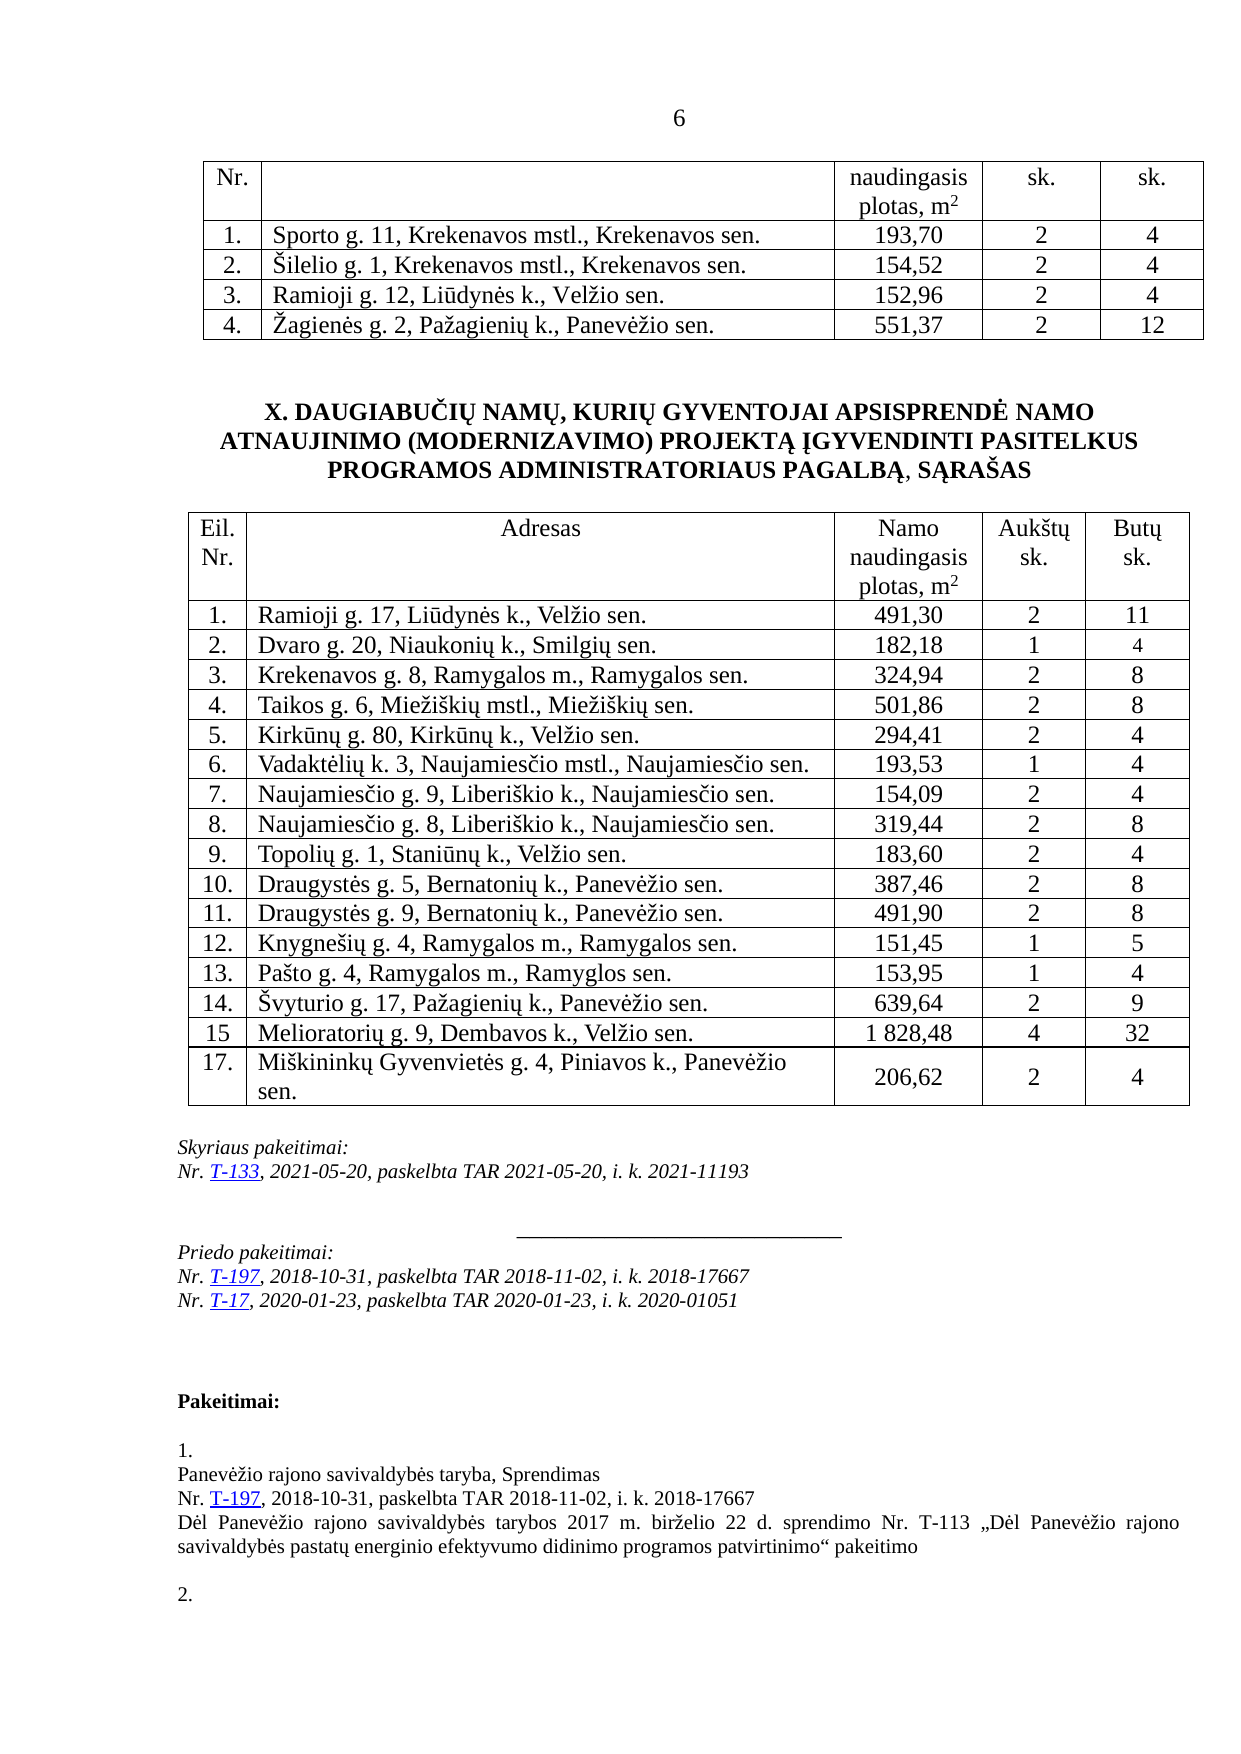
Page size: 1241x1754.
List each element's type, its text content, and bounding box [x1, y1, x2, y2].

table_cell 182,18 [835, 630, 982, 659]
table_cell Ramioji g. 12, Liūdynės k., Velžio sen. [262, 280, 834, 309]
table_cell 1 [983, 958, 1085, 987]
table_cell Miškininkų Gyvenvietės g. 4, Piniavos k., Panevėžio sen. [247, 1048, 834, 1105]
table_cell Ramioji g. 17, Liūdynės k., Velžio sen. [247, 601, 834, 629]
table_cell 551,37 [835, 310, 982, 339]
table_cell 4 [1086, 779, 1189, 808]
table_cell 2 [983, 809, 1085, 838]
table_cell 4. [204, 310, 261, 339]
table_cell 501,86 [835, 690, 982, 719]
text Nr. T-197, 2018-10-31, paskelbta TAR 2018-11-02, i. k. 2018-17667 [177, 1486, 1181, 1510]
table_cell Naujamiesčio g. 9, Liberiškio k., Naujamiesčio sen. [247, 779, 834, 808]
text Pakeitimai: [177, 1389, 1181, 1413]
table_cell 1. [204, 221, 261, 249]
table_cell Kirkūnų g. 80, Kirkūnų k., Velžio sen. [247, 720, 834, 748]
table_cell 2. [204, 250, 261, 279]
text Panevėžio rajono savivaldybės taryba, Sprendimas [177, 1462, 1181, 1486]
table_cell 11 [1086, 601, 1189, 629]
text Priedo pakeitimai: [177, 1240, 1181, 1264]
table_cell 3. [204, 280, 261, 309]
table_cell 8 [1086, 690, 1189, 719]
table_cell 13. [189, 958, 246, 987]
table_cell 15 [189, 1018, 246, 1046]
table_cell Taikos g. 6, Miežiškių mstl., Miežiškių sen. [247, 690, 834, 719]
table_cell 17. [189, 1048, 246, 1105]
table_cell 2 [983, 250, 1100, 279]
table_cell Melioratorių g. 9, Dembavos k., Velžio sen. [247, 1018, 834, 1046]
table_cell Naujamiesčio g. 8, Liberiškio k., Naujamiesčio sen. [247, 809, 834, 838]
table_cell 8 [1086, 809, 1189, 838]
table_cell 8. [189, 809, 246, 838]
table_header naudingasis plotas, m2 [835, 162, 982, 219]
table_cell 183,60 [835, 839, 982, 868]
table_header Eil. Nr. [189, 513, 246, 599]
table_header Namo naudingasis plotas, m2 [835, 513, 982, 599]
table_cell 387,46 [835, 869, 982, 897]
table_header Nr. [204, 162, 261, 219]
text Skyriaus pakeitimai: [177, 1135, 1181, 1159]
table_cell 6. [189, 750, 246, 778]
table_cell 2 [983, 660, 1085, 689]
table_cell 4 [1086, 720, 1189, 748]
table_cell 7. [189, 779, 246, 808]
table_cell 32 [1086, 1018, 1189, 1046]
table_cell 4 [1086, 839, 1189, 868]
table_cell Sporto g. 11, Krekenavos mstl., Krekenavos sen. [262, 221, 834, 249]
table_cell 4 [1101, 221, 1203, 249]
table_cell Topolių g. 1, Staniūnų k., Velžio sen. [247, 839, 834, 868]
table_cell 10. [189, 869, 246, 897]
text 2. [177, 1582, 1181, 1606]
table_cell 9. [189, 839, 246, 868]
table_cell Šilelio g. 1, Krekenavos mstl., Krekenavos sen. [262, 250, 834, 279]
table_cell 193,70 [835, 221, 982, 249]
table_cell 11. [189, 899, 246, 927]
table_cell 2 [983, 1048, 1085, 1105]
table_header sk. [1101, 162, 1203, 219]
table_cell Draugystės g. 5, Bernatonių k., Panevėžio sen. [247, 869, 834, 897]
table_cell 1 [983, 750, 1085, 778]
table_header Butų sk. [1086, 513, 1189, 599]
table_cell Dvaro g. 20, Niaukonių k., Smilgių sen. [247, 630, 834, 659]
table_cell 14. [189, 988, 246, 1017]
table_cell 2 [983, 690, 1085, 719]
text 1. [177, 1437, 1181, 1462]
table_header [262, 162, 834, 219]
table_cell Vadaktėlių k. 3, Naujamiesčio mstl., Naujamiesčio sen. [247, 750, 834, 778]
table_cell 1 [983, 630, 1085, 659]
table_cell 2 [983, 869, 1085, 897]
table_cell 154,52 [835, 250, 982, 279]
table_cell Švyturio g. 17, Pažagienių k., Panevėžio sen. [247, 988, 834, 1017]
table_cell 2. [189, 630, 246, 659]
table_cell 4 [1086, 630, 1189, 659]
table_cell 4. [189, 690, 246, 719]
table_cell 4 [1086, 1048, 1189, 1105]
table_header sk. [983, 162, 1100, 219]
table_cell 491,90 [835, 899, 982, 927]
table_cell 154,09 [835, 779, 982, 808]
table_cell 8 [1086, 869, 1189, 897]
table_header Aukštų sk. [983, 513, 1085, 599]
table_cell 206,62 [835, 1048, 982, 1105]
table_cell 294,41 [835, 720, 982, 748]
table_cell 8 [1086, 660, 1189, 689]
table_cell 2 [983, 899, 1085, 927]
table_cell 193,53 [835, 750, 982, 778]
text __________________________ [177, 1212, 1181, 1240]
table_cell 2 [983, 601, 1085, 629]
table_cell 2 [983, 280, 1100, 309]
table_cell 2 [983, 720, 1085, 748]
table_cell 12 [1101, 310, 1203, 339]
text X. DAUGIABUČIŲ NAMŲ, KURIŲ GYVENTOJAI APSISPRENDĖ namo atnaujinimo (modernizavimo) projektą įgyvendinti PASITELKUS PROGRAMOS ADMINISTRATORIAUS PAGALBĄ, SĄRAŠAS [177, 397, 1181, 483]
table_cell 5 [1086, 928, 1189, 957]
table_cell 151,45 [835, 928, 982, 957]
table_cell 4 [1086, 958, 1189, 987]
table_cell 9 [1086, 988, 1189, 1017]
table_cell 2 [983, 779, 1085, 808]
table_cell 4 [1086, 750, 1189, 778]
table_cell 2 [983, 310, 1100, 339]
table_cell 4 [1101, 280, 1203, 309]
table_cell 639,64 [835, 988, 982, 1017]
table_cell Žagienės g. 2, Pažagienių k., Panevėžio sen. [262, 310, 834, 339]
table_cell 4 [1101, 250, 1203, 279]
table_cell Knygnešių g. 4, Ramygalos m., Ramygalos sen. [247, 928, 834, 957]
table_cell 152,96 [835, 280, 982, 309]
text Dėl Panevėžio rajono savivaldybės tarybos 2017 m. birželio 22 d. sprendimo Nr. T-113 „Dėl Panevėžio rajono savivaldybės pastatų energinio efektyvumo didinimo programos patvirtinimo“ pakeitimo [177, 1510, 1181, 1558]
table_cell 319,44 [835, 809, 982, 838]
table_cell 324,94 [835, 660, 982, 689]
table_cell 2 [983, 221, 1100, 249]
table_cell 1. [189, 601, 246, 629]
table_cell 4 [983, 1018, 1085, 1046]
table_cell 153,95 [835, 958, 982, 987]
text Nr. T-197, 2018-10-31, paskelbta TAR 2018-11-02, i. k. 2018-17667 [177, 1264, 1181, 1288]
table_cell Pašto g. 4, Ramygalos m., Ramyglos sen. [247, 958, 834, 987]
table_cell 12. [189, 928, 246, 957]
table_cell 8 [1086, 899, 1189, 927]
table_cell Draugystės g. 9, Bernatonių k., Panevėžio sen. [247, 899, 834, 927]
text Nr. T-133, 2021-05-20, paskelbta TAR 2021-05-20, i. k. 2021-11193 [177, 1159, 1181, 1183]
table_cell 1 828,48 [835, 1018, 982, 1046]
table_cell 1 [983, 928, 1085, 957]
text Nr. T-17, 2020-01-23, paskelbta TAR 2020-01-23, i. k. 2020-01051 [177, 1288, 1181, 1312]
table_cell 5. [189, 720, 246, 748]
table_cell 491,30 [835, 601, 982, 629]
table_cell 2 [983, 988, 1085, 1017]
table_cell 2 [983, 839, 1085, 868]
table_header Adresas [247, 513, 834, 599]
table_cell Krekenavos g. 8, Ramygalos m., Ramygalos sen. [247, 660, 834, 689]
table_cell 3. [189, 660, 246, 689]
